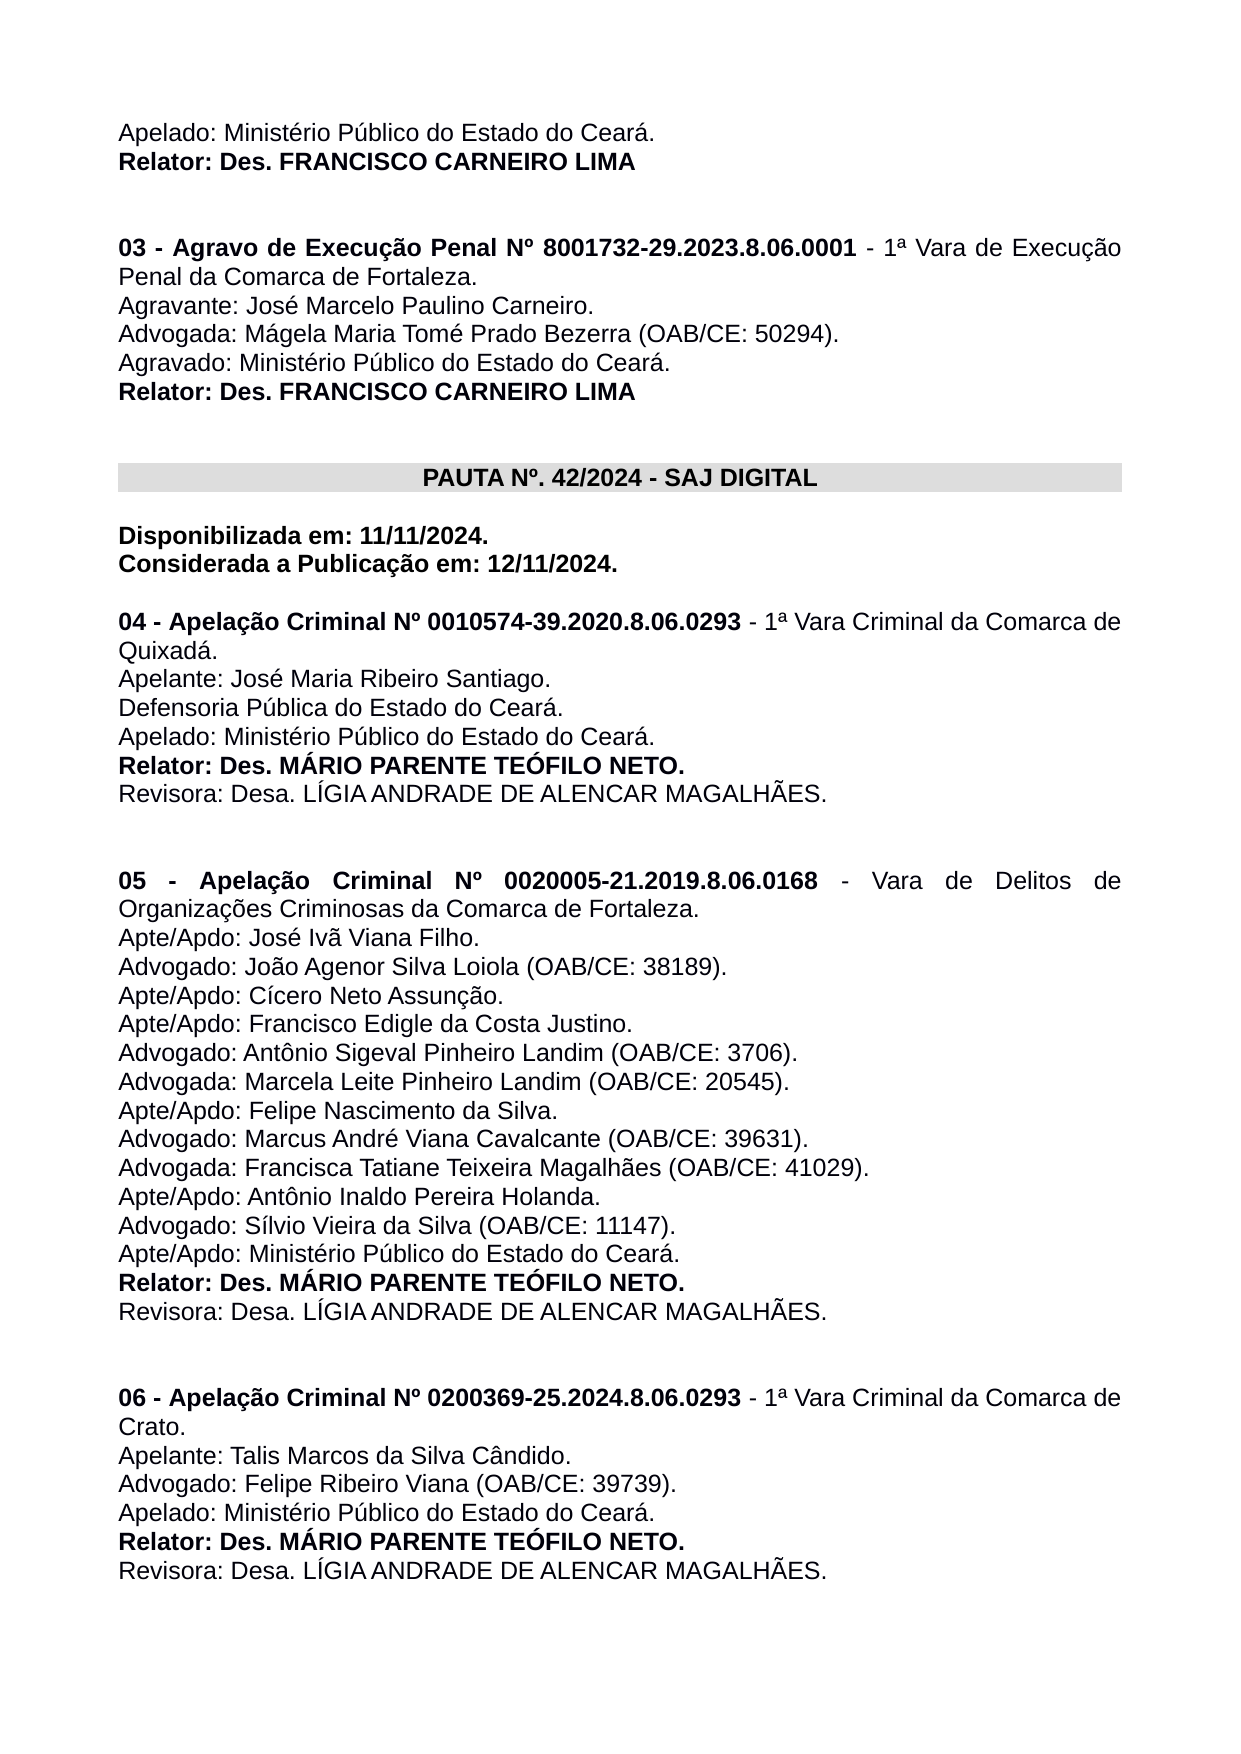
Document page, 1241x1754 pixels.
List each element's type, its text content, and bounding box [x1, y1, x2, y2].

text Advogado: Felipe Ribeiro Viana (OAB/CE: 39739). [118, 1469, 1122, 1498]
text Disponibilizada em: 11/11/2024. [118, 521, 1122, 549]
text Relator: Des. FRANCISCO CARNEIRO LIMA [118, 147, 1122, 176]
text Relator: Des. MÁRIO PARENTE TEÓFILO NETO. [118, 1527, 1122, 1556]
text Advogada: Francisca Tatiane Teixeira Magalhães (OAB/CE: 41029). [118, 1153, 1122, 1182]
text Advogada: Marcela Leite Pinheiro Landim (OAB/CE: 20545). [118, 1067, 1122, 1096]
text Relator: Des. FRANCISCO CARNEIRO LIMA [118, 377, 1122, 406]
text 03 - Agravo de Execução Penal Nº 8001732-29.2023.8.06.0001 - 1ª Vara de Execução Penal da Comarca de Fortaleza. [118, 233, 1122, 291]
text 05 - Apelação Criminal Nº 0020005-21.2019.8.06.0168 - Vara de Delitos de Organizações Criminosas da Comarca de Fortaleza. [118, 866, 1122, 923]
text Apte/Apdo: Francisco Edigle da Costa Justino. [118, 1009, 1122, 1038]
text Advogado: Antônio Sigeval Pinheiro Landim (OAB/CE: 3706). [118, 1038, 1122, 1067]
text Apte/Apdo: Felipe Nascimento da Silva. [118, 1096, 1122, 1124]
text Apelado: Ministério Público do Estado do Ceará. [118, 722, 1122, 751]
text Relator: Des. MÁRIO PARENTE TEÓFILO NETO. [118, 1268, 1122, 1297]
text Revisora: Desa. LÍGIA ANDRADE DE ALENCAR MAGALHÃES. [118, 1297, 1122, 1326]
text Considerada a Publicação em: 12/11/2024. [118, 549, 1122, 578]
text 06 - Apelação Criminal Nº 0200369-25.2024.8.06.0293 - 1ª Vara Criminal da Comarca de Crato. [118, 1383, 1122, 1441]
text Advogada: Mágela Maria Tomé Prado Bezerra (OAB/CE: 50294). [118, 319, 1122, 348]
text Advogado: Marcus André Viana Cavalcante (OAB/CE: 39631). [118, 1124, 1122, 1153]
text Apelante: Talis Marcos da Silva Cândido. [118, 1441, 1122, 1469]
text Apte/Apdo: Antônio Inaldo Pereira Holanda. [118, 1182, 1122, 1211]
text Apte/Apdo: José Ivã Viana Filho. [118, 923, 1122, 952]
text Relator: Des. MÁRIO PARENTE TEÓFILO NETO. [118, 751, 1122, 779]
text Apelante: José Maria Ribeiro Santiago. [118, 664, 1122, 693]
text Agravante: José Marcelo Paulino Carneiro. [118, 291, 1122, 319]
text Apte/Apdo: Cícero Neto Assunção. [118, 981, 1122, 1009]
text PAUTA Nº. 42/2024 - SAJ DIGITAL [118, 463, 1122, 492]
text Defensoria Pública do Estado do Ceará. [118, 693, 1122, 722]
text Apelado: Ministério Público do Estado do Ceará. [118, 118, 1122, 147]
text Revisora: Desa. LÍGIA ANDRADE DE ALENCAR MAGALHÃES. [118, 1556, 1122, 1584]
text Advogado: Sílvio Vieira da Silva (OAB/CE: 11147). [118, 1211, 1122, 1239]
text Apelado: Ministério Público do Estado do Ceará. [118, 1498, 1122, 1527]
text 04 - Apelação Criminal Nº 0010574-39.2020.8.06.0293 - 1ª Vara Criminal da Comarca de Quixadá. [118, 607, 1122, 664]
text Agravado: Ministério Público do Estado do Ceará. [118, 348, 1122, 377]
text Apte/Apdo: Ministério Público do Estado do Ceará. [118, 1239, 1122, 1268]
text Revisora: Desa. LÍGIA ANDRADE DE ALENCAR MAGALHÃES. [118, 779, 1122, 808]
text Advogado: João Agenor Silva Loiola (OAB/CE: 38189). [118, 952, 1122, 981]
